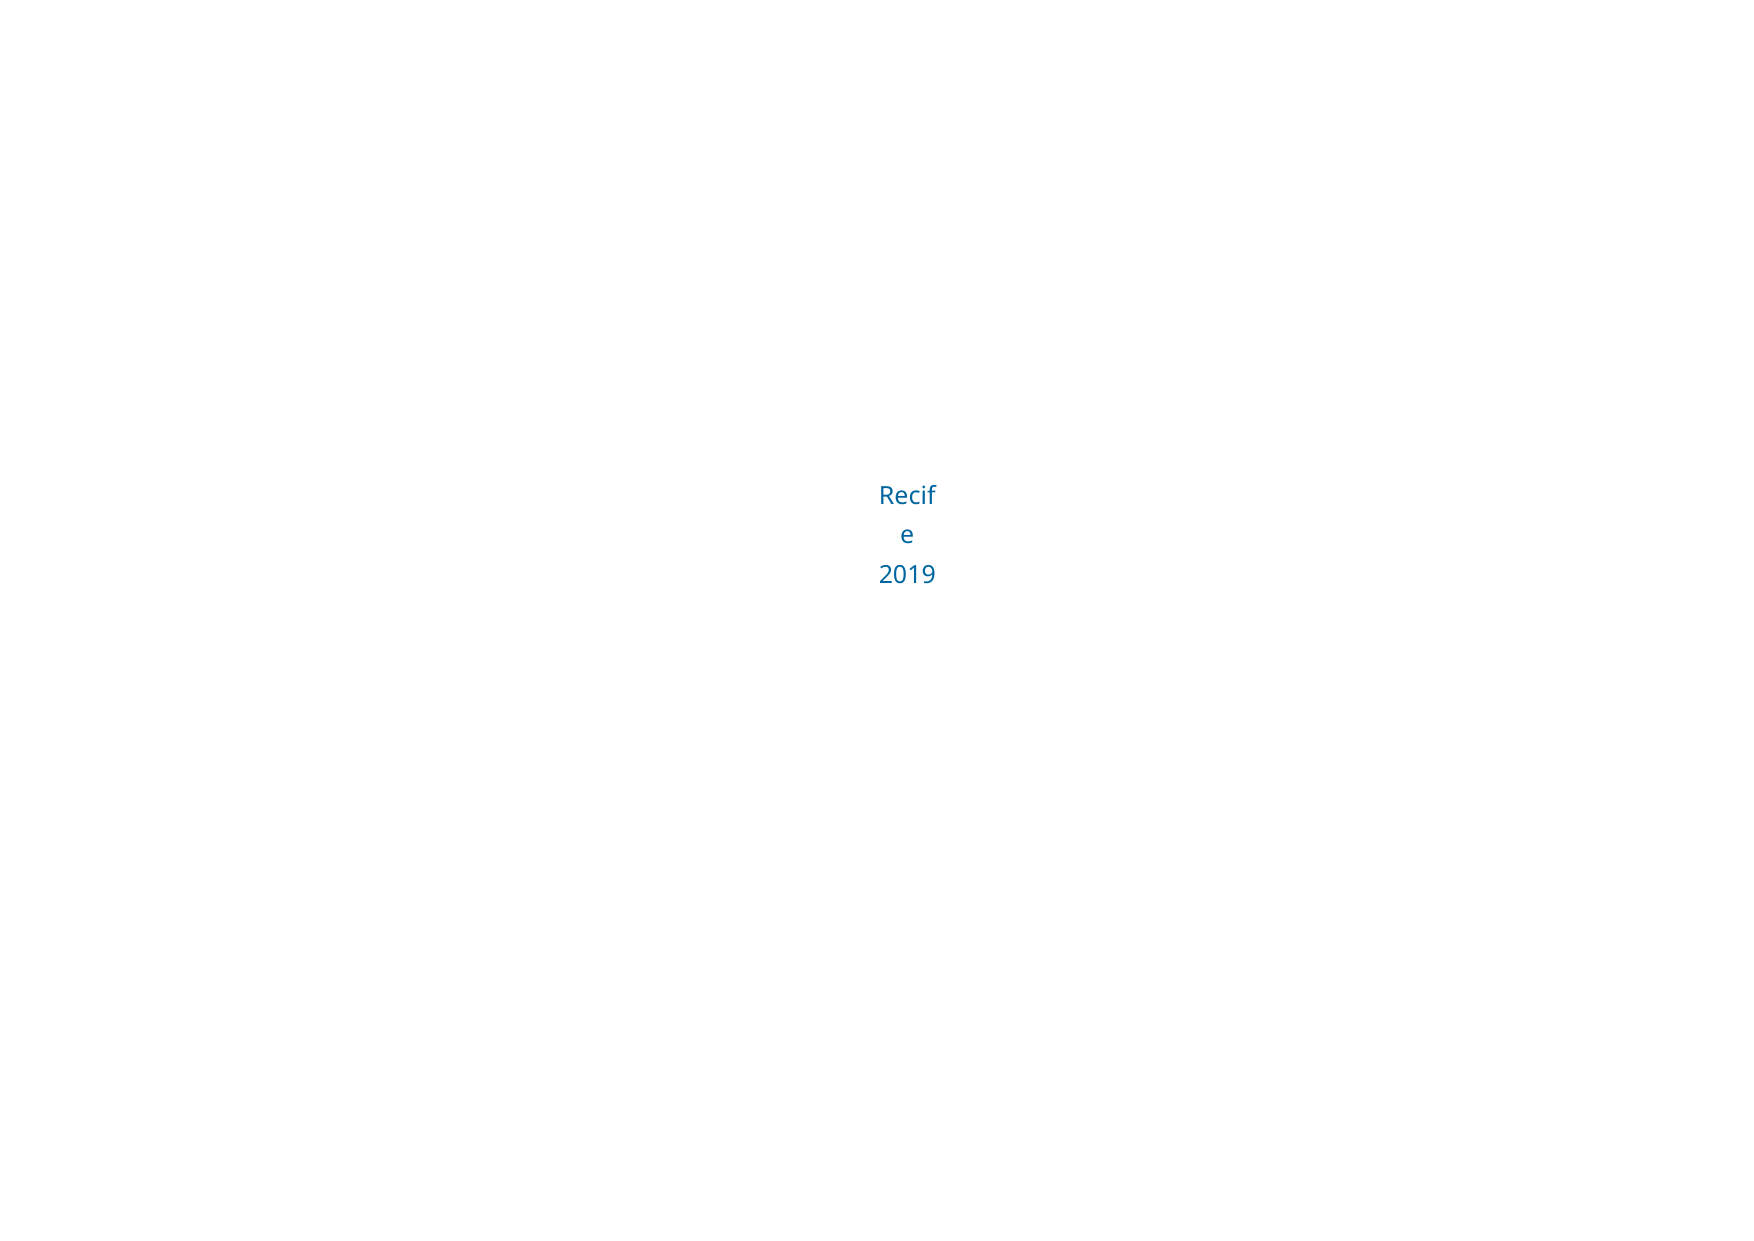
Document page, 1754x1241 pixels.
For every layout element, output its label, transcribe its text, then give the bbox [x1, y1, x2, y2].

text Recife 2019 [872, 478, 942, 590]
